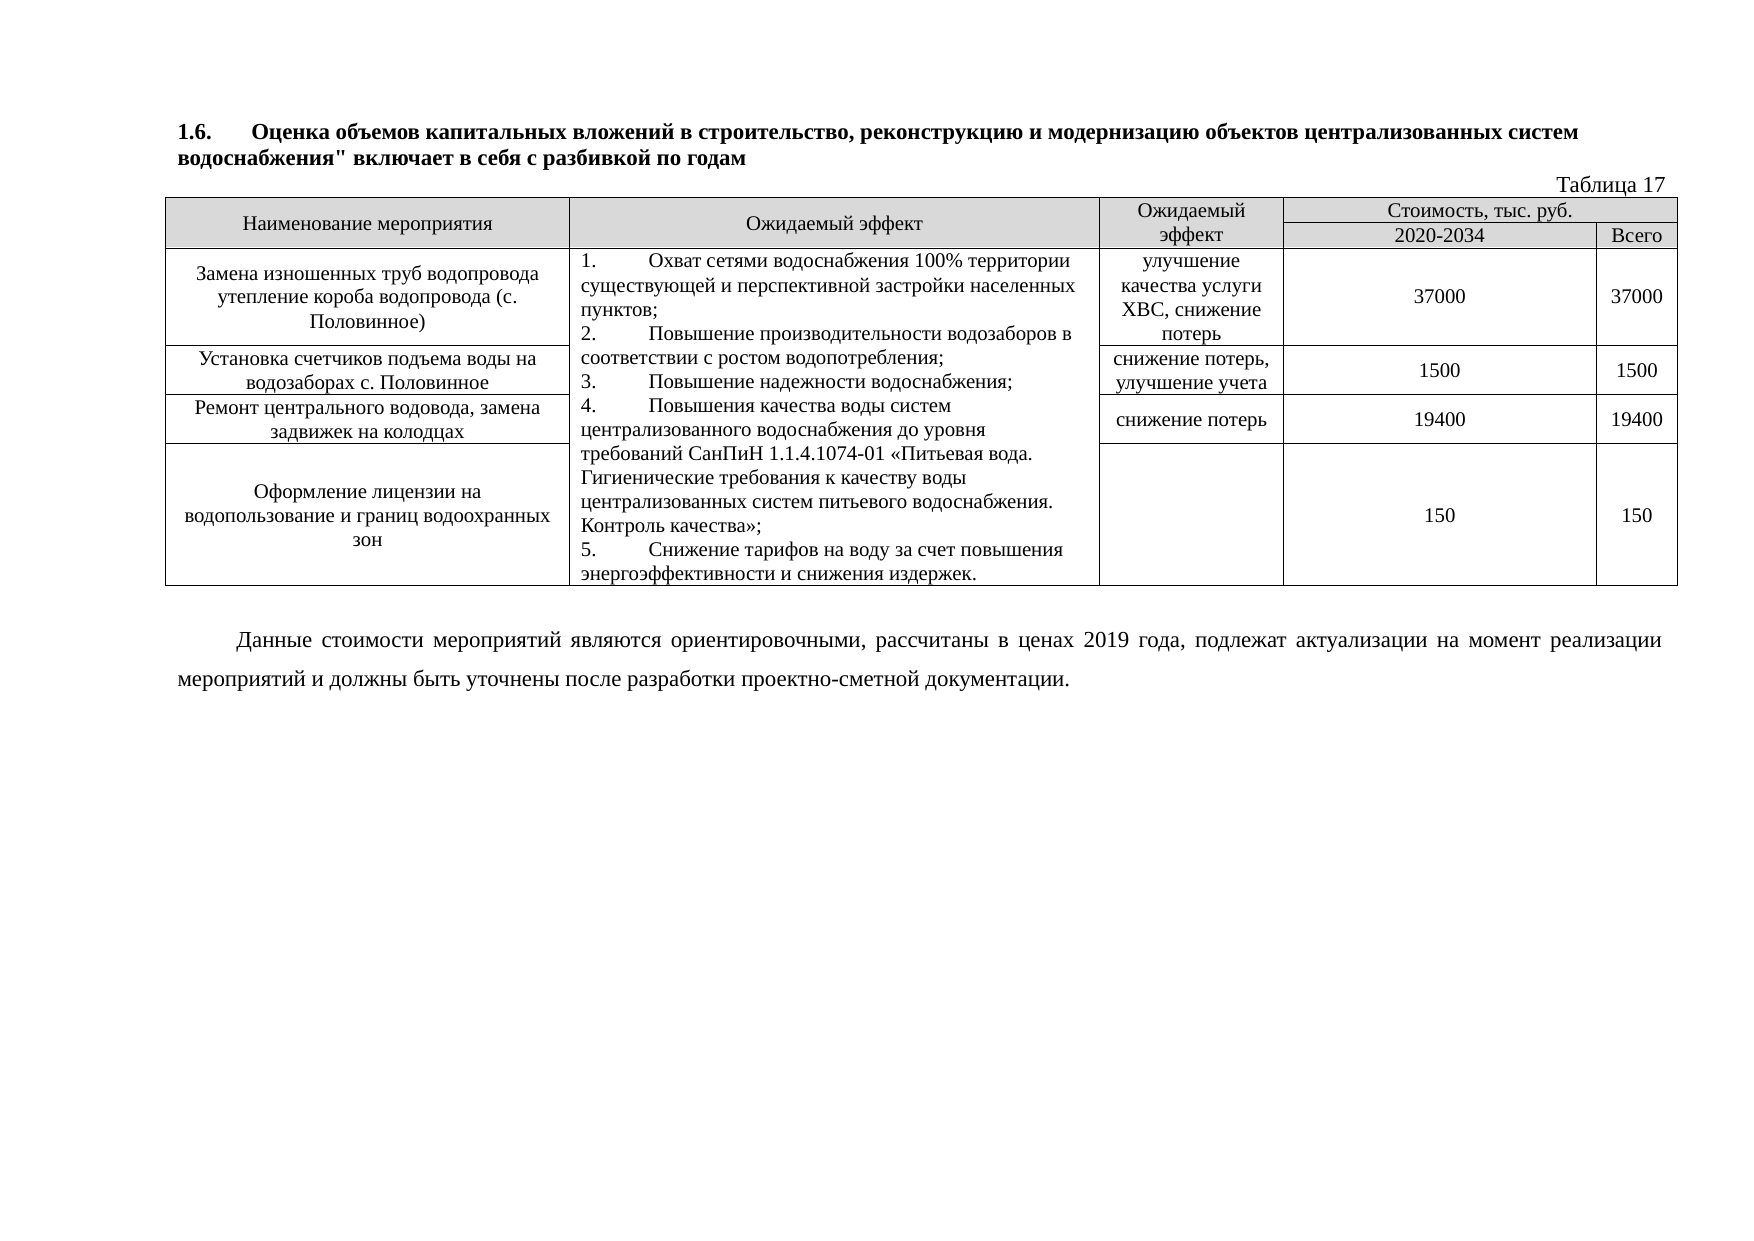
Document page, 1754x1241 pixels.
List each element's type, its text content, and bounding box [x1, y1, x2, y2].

table_cell улучшение качества услуги ХВС, снижение потерь [1100, 249, 1283, 345]
table_cell Замена изношенных труб водопровода утепление короба водопровода (с. Половинное) [166, 249, 569, 345]
table_cell 1500 [1284, 346, 1596, 394]
table_cell Оформление лицензии на водопользование и границ водоохранных зон [166, 444, 569, 585]
text Данные стоимости мероприятий являются ориентировочными, рассчитаны в ценах 2019 года, подлежат актуализации на момент реализации мероприятий и должны быть уточнены после разработки проектно-сметной документации. [177, 626, 1665, 692]
table_cell Всего [1597, 223, 1677, 247]
table_header Ожидаемый эффект [1100, 198, 1283, 247]
table_cell Ремонт центрального водовода, замена задвижек на колодцах [166, 395, 569, 443]
table_cell 150 [1284, 444, 1596, 585]
table_cell Установка счетчиков подъема воды на водозаборах с. Половинное [166, 346, 569, 394]
table_cell [1100, 444, 1283, 585]
table_header Наименование мероприятия [166, 198, 569, 247]
table_cell 150 [1597, 444, 1677, 585]
table_cell 1500 [1597, 346, 1677, 394]
table_cell 19400 [1284, 395, 1596, 443]
table_cell 2020-2034 [1284, 223, 1596, 247]
table_header Ожидаемый эффект [570, 198, 1099, 247]
table_cell 37000 [1597, 249, 1677, 345]
table_cell снижение потерь [1100, 395, 1283, 443]
table_cell 1. Охват сетями водоснабжения 100% территории существующей и перспективной застройки населенных пунктов; 2. Повышение производительности водозаборов в соответствии с ростом водопотребления; 3. Повышение надежности водоснабжения; 4. Повышения качества воды систем централизованного водоснабжения до уровня требований СанПиН 1.1.4.1074-01 «Питьевая вода. Гигиенические требования к качеству воды централизованных систем питьевого водоснабжения. Контроль качества»; 5. Снижение тарифов на воду за счет повышения энергоэффективности и снижения издержек. [570, 249, 1099, 585]
table_cell 19400 [1597, 395, 1677, 443]
table_cell 37000 [1284, 249, 1596, 345]
table_header Стоимость, тыс. руб. [1284, 198, 1677, 222]
table_cell снижение потерь, улучшение учета [1100, 346, 1283, 394]
text 1.6. Оценка объемов капитальных вложений в строительство, реконструкцию и модернизацию объектов централизованных систем водоснабжения" включает в себя с разбивкой по годам [177, 118, 1665, 171]
text Таблица 17 [214, 171, 1665, 197]
